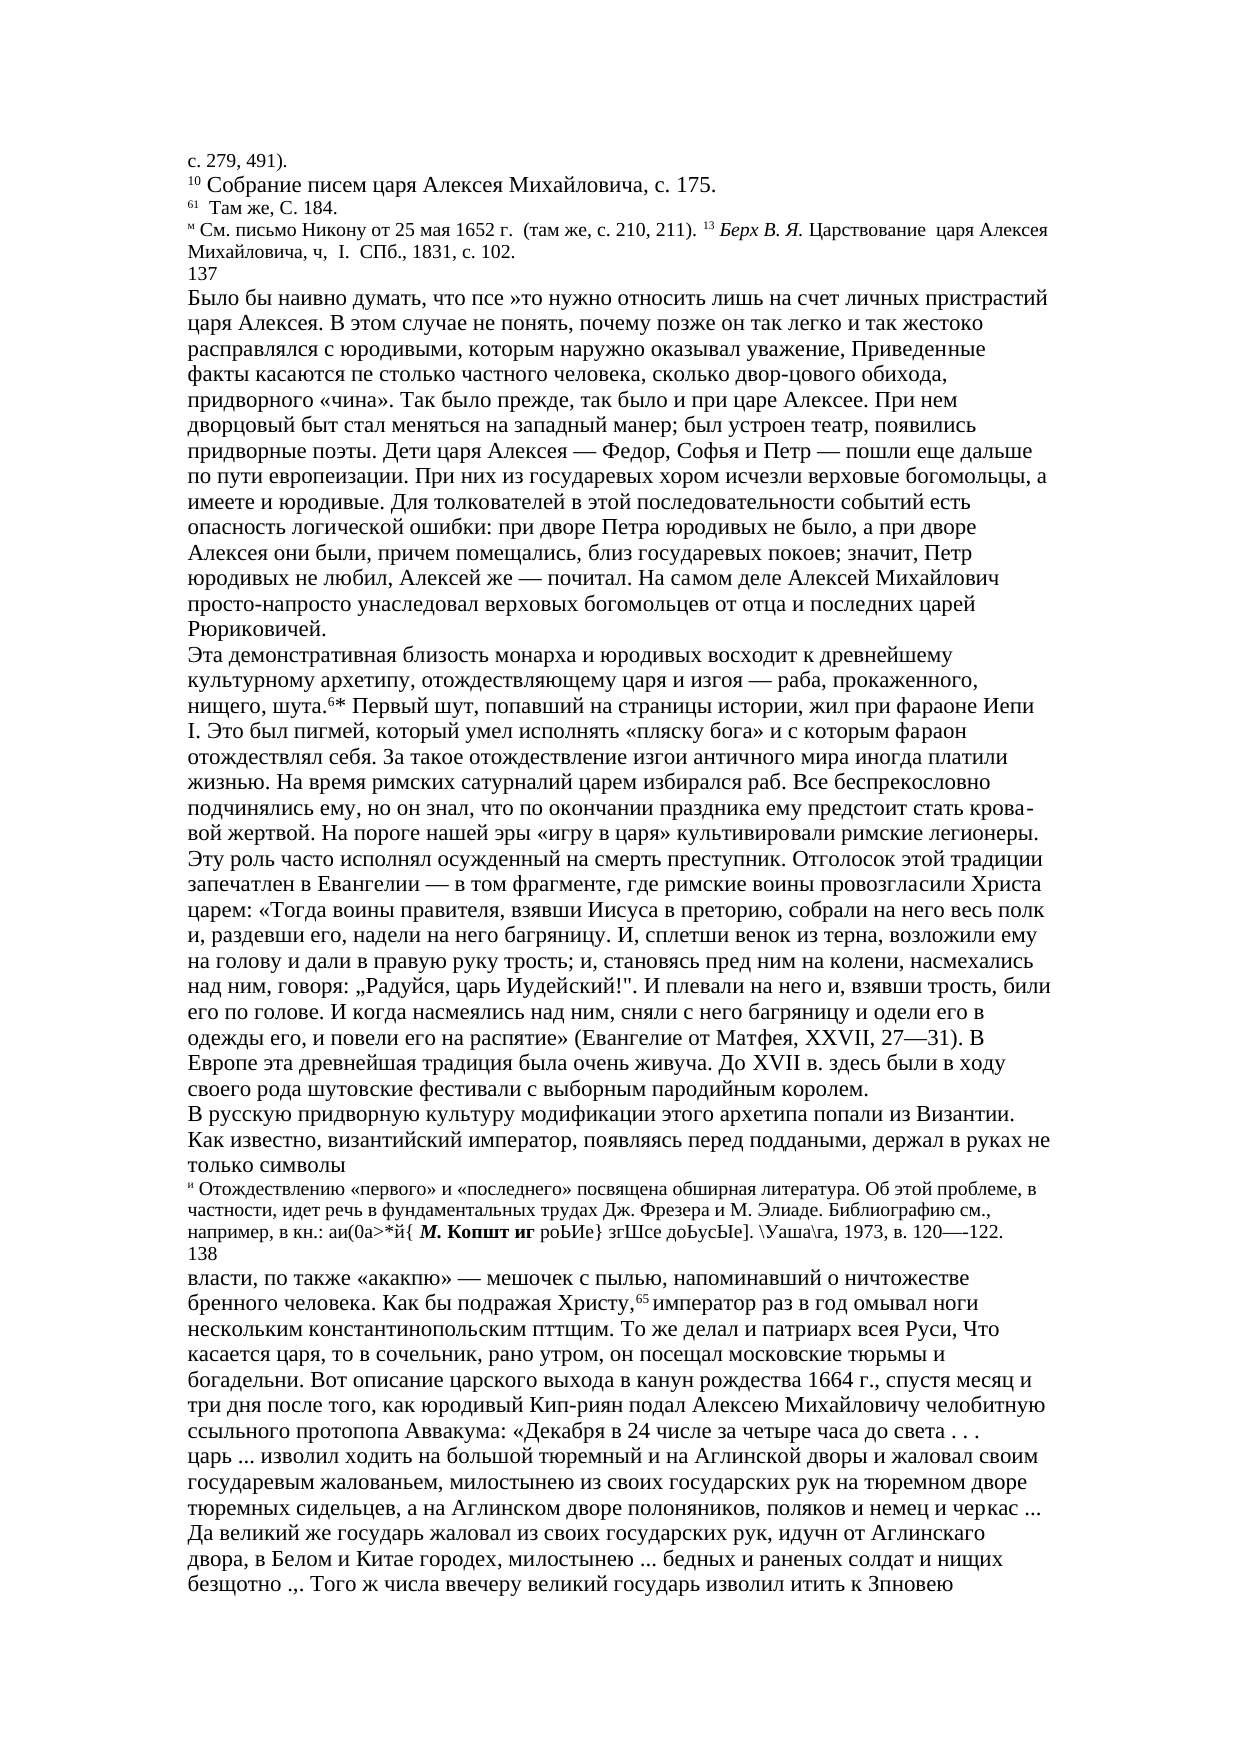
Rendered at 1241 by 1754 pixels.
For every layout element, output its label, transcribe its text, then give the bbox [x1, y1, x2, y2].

text и Отождествлению «первого» и «последнего» посвящена обширная литература. Об этой проблеме, в частности, идет речь в фундаментальных трудах Дж. Фрезера и М. Элиаде. Библиографию см., например, в кн.: аи(0а>*й{ М. Копшт иг роЬИе} згШсе доЬусЫе]. \Уаша\га, 1973, в. 120—-122. [187, 1178, 1053, 1243]
text 137 [187, 263, 1053, 284]
text Эта демонстративная близость монарха и юродивых восходит к древнейшему культурному архетипу, отождествляющему царя и изгоя — раба, прокаженного, нищего, шута.6* Первый шут, по­павший на страницы истории, жил при фараоне Иепи I. Это был пигмей, который умел исполнять «пляску бога» и с которым фа­раон отождествлял себя. За такое отождествление изгои антич­ного мира иногда платили жизнью. На время римских сатурналий царем избирался раб. Все беспрекословно подчинялись ему, но он знал, что по окончании праздника ему предстоит стать крова­вой жертвой. На пороге нашей эры «игру в царя» культивиро­вали римские легионеры. Эту роль часто исполнял осужденный на смерть преступник. Отголосок этой традиции запечатлен в Евангелии — в том фрагменте, где римские воины провозгла­сили Христа царем: «Тогда воины правителя, взявши Иисуса в преторию, собрали на него весь полк и, раздевши его, надели на него багряницу. И, сплетши венок из терна, возложили ему на голову и дали в правую руку трость; и, становясь пред ним на колени, насмехались над ним, говоря: „Радуйся, царь Иудей­ский!". И плевали на него и, взявши трость, били его по голове. И когда насмеялись над ним, сняли с него багряницу и одели его в одежды его, и повели его на распятие» (Евангелие от Мат­фея, XXVII, 27—31). В Европе эта древнейшая традиция была очень живуча. До XVII в. здесь были в ходу своего рода шутов­ские фестивали с выборным пародийным королем. [187, 642, 1053, 1101]
text В русскую придворную культуру модификации этого архетипа попали из Византии. Как известно, византийский император, по­являясь перед поддаными, держал в руках не только символы [187, 1101, 1053, 1178]
text м См. письмо Никону от 25 мая 1652 г. (там же, с. 210, 211). 13 Берх В. Я. Царствование царя Алексея Михайловича, ч, I. СПб., 1831, с. 102. [187, 219, 1053, 263]
text с. 279, 491). [187, 150, 1053, 172]
text власти, по также «акакпю» — мешочек с пылью, напоминавший о ничтожестве бренного человека. Как бы подражая Христу,65 император раз в год омывал ноги нескольким константинополь­ским пттщим. То же делал и патриарх всея Руси, Что касается царя, то в сочельник, рано утром, он посещал московские тюрьмы и богадельни. Вот описание царского выхода в канун рождества 1664 г., спустя месяц и три дня после того, как юродивый Кип-риян подал Алексею Михайловичу челобитную ссыльного прото­попа Аввакума: «Декабря в 24 числе за четыре часа до света . . . царь ... изволил ходить на большой тюремный и на Аглинской дворы и жаловал своим государевым жалованьем, милостынею из своих государских рук на тюремном дворе тюремных сидель­цев, а на Аглинском дворе полоняников, поляков и немец и чер­кас ... Да великий же государь жаловал из своих государских рук, идучн от Аглинскаго двора, в Белом и Китае городех, ми­лостынею ... бедных и раненых солдат и нищих безщотно .,. Того ж числа ввечеру великий государь изволил итить к Зпновею [187, 1265, 1053, 1596]
text 138 [187, 1243, 1053, 1265]
text 10 Собрание писем царя Алексея Михайловича, с. 175. [187, 172, 1053, 197]
text Было бы наивно думать, что псе »то нужно относить лишь на счет личных пристрастий царя Алексея. В этом случае не понять, почему позже он так легко и так жестоко расправлялся с юродивыми, которым наружно оказывал уважение, Приведен­ные факты касаются пе столько частного человека, сколько двор-цового обихода, придворного «чина». Так было прежде, так было и при царе Алексее. При нем дворцовый быт стал меняться на западный манер; был устроен театр, появились придворные поэты. Дети царя Алексея — Федор, Софья и Петр — пошли еще дальше по пути европеизации. При них из государевых хором исчезли верховые богомольцы, а имеете и юродивые. Для толко­вателей в этой последовательности событий есть опасность логи­ческой ошибки: при дворе Петра юродивых не было, а при дворе Алексея они были, причем помещались, близ государевых покоев; значит, Петр юродивых не любил, Алексей же — почитал. На са­мом деле Алексей Михайлович просто-напросто унаследовал вер­ховых богомольцев от отца и последних царей Рюриковичей. [187, 284, 1053, 642]
text 61 Там же, С. 184. [187, 197, 1053, 219]
